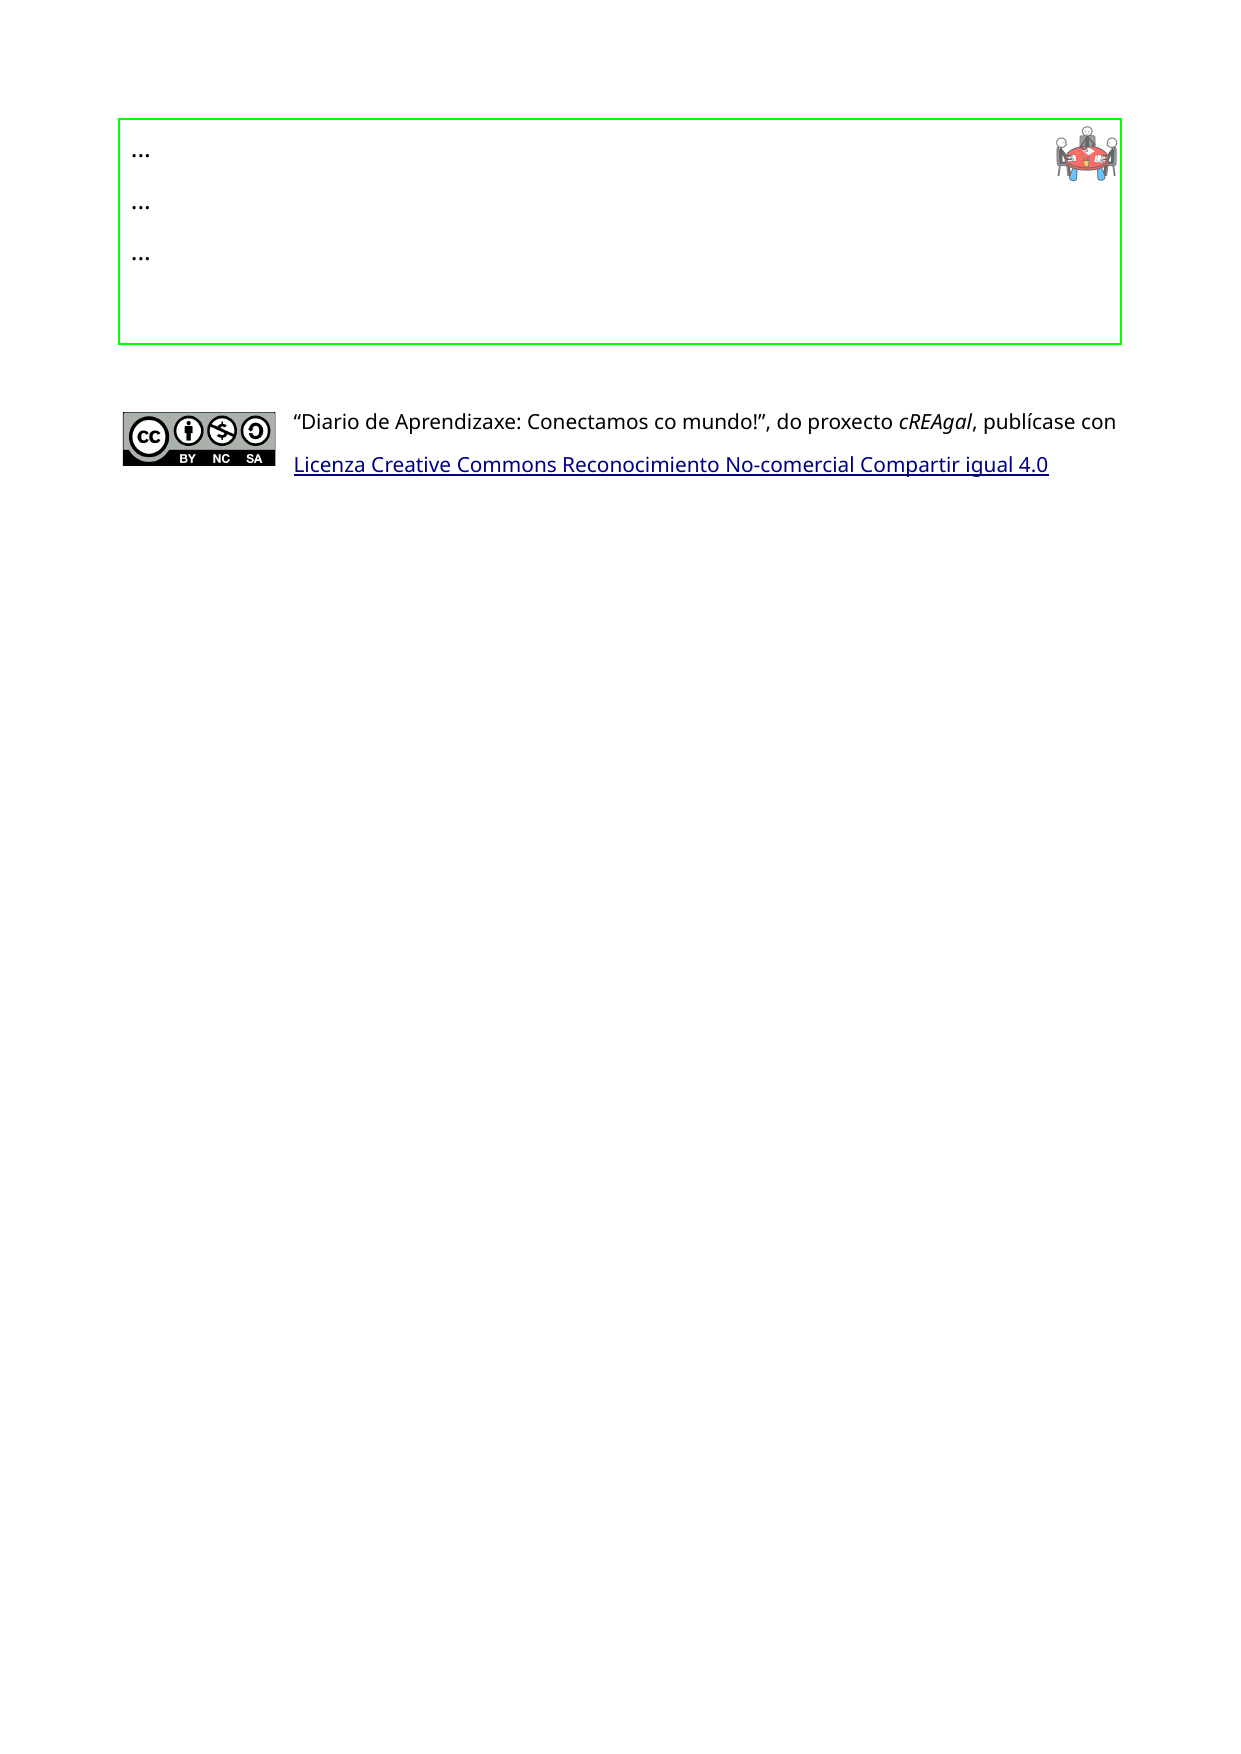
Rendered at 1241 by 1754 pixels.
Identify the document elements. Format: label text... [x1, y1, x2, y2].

picture [122, 412, 276, 466]
table_header ... ... ... [120, 120, 1120, 343]
text “Diario de Aprendizaxe: Conectamos co mundo!”, do proxecto cREAgal, publícase con Licenza Creative Commons Reconocimiento No-comercial Compartir igual 4.0 [118, 407, 1122, 478]
